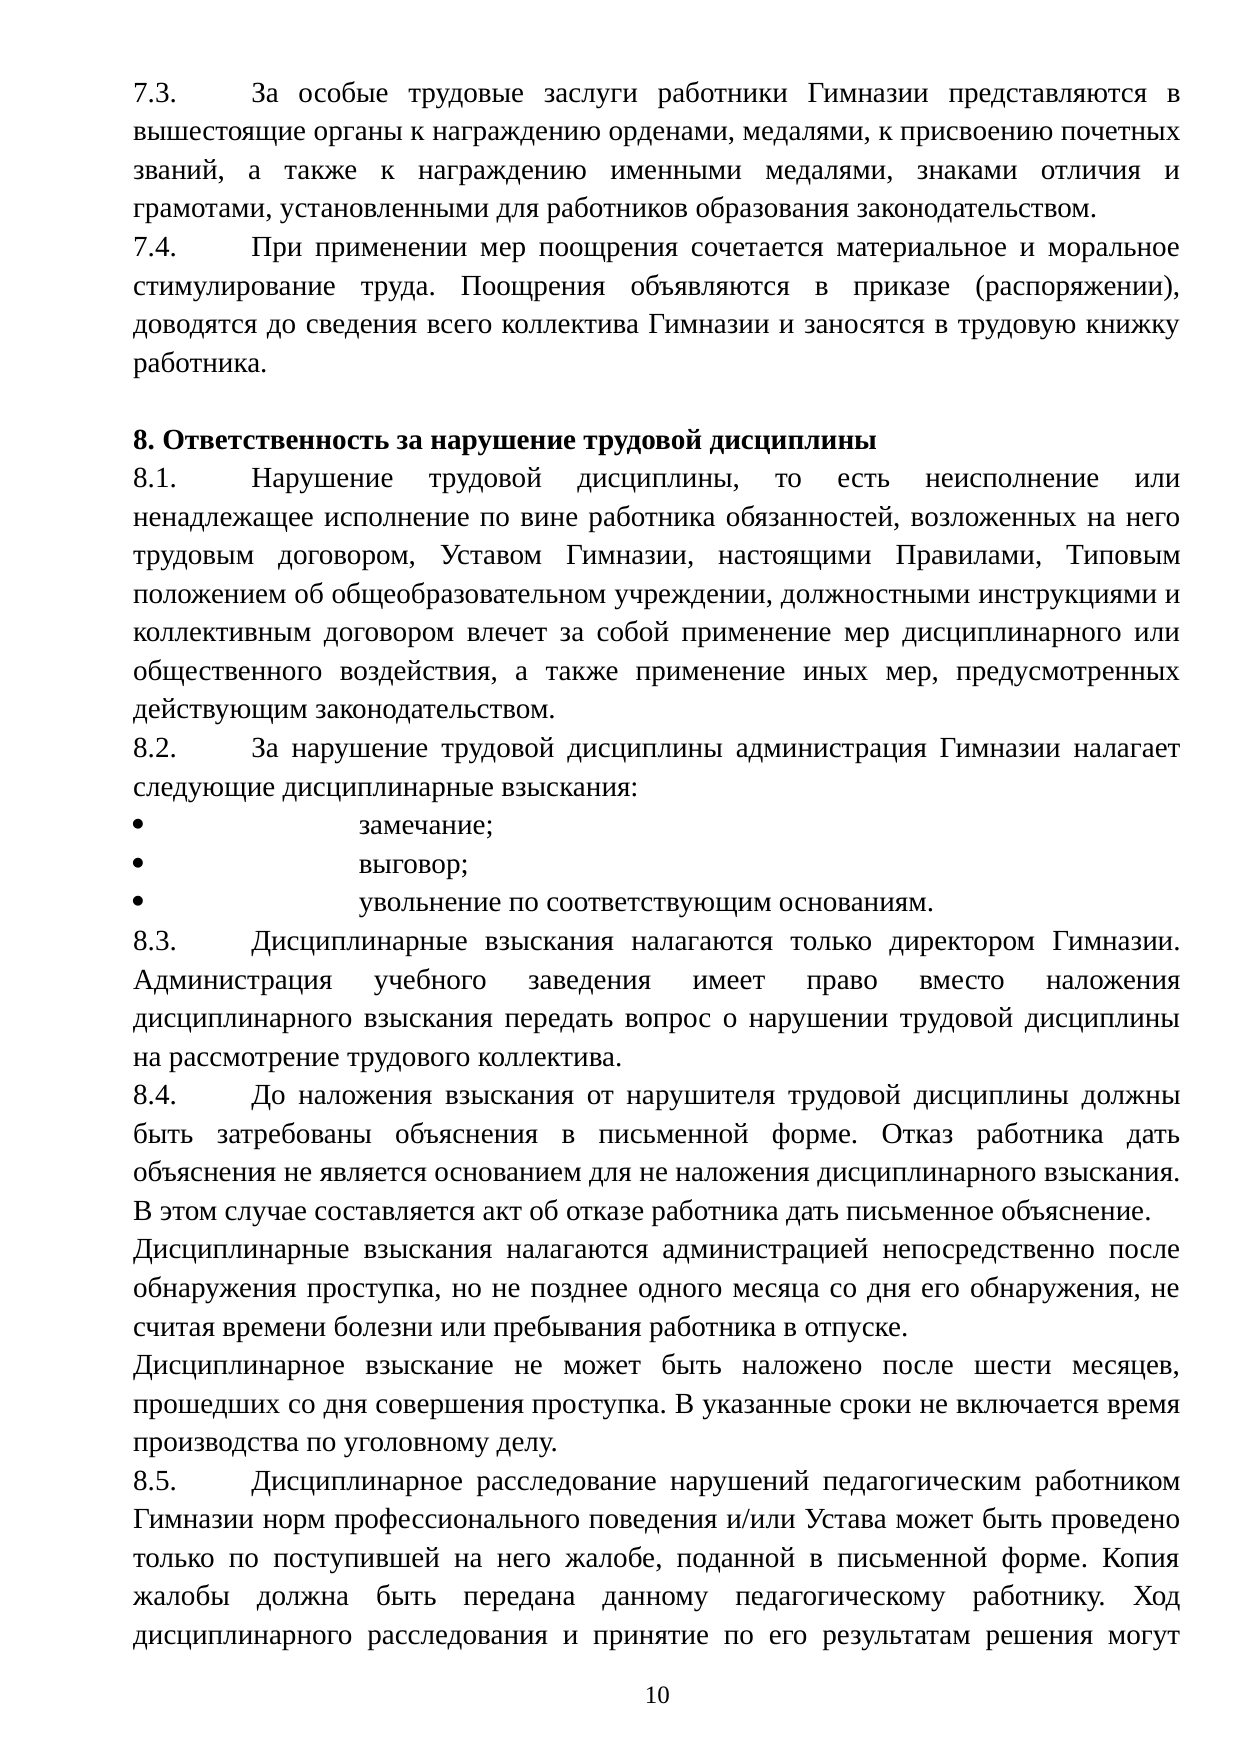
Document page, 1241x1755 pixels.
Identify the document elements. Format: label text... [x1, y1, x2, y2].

text Дисциплинарное взыскание не может быть наложено после шести месяцев, прошедших со дня совершения проступка. В указанные сроки не включается время производства по уголовному делу. [133, 1347, 1181, 1458]
text 8. Ответственность за нарушение трудовой дисциплины [133, 422, 1181, 455]
text Дисциплинарные взыскания налагаются администрацией непосредственно после обнаружения проступка, но не позднее одного месяца со дня его обнаружения, не считая времени болезни или пребывания работника в отпуске. [133, 1232, 1181, 1342]
list увольнение по соответствующим основаниям. [133, 884, 1181, 918]
text 8.1. Нарушение трудовой дисциплины, то есть неисполнение или ненадлежащее исполнение по вине работника обязанностей, возложенных на него трудовым договором, Уставом Гимназии, настоящими Правилами, Типовым положением об общеобразовательном учреждении, должностными инструкциями и коллективным договором влечет за собой применение мер дисциплинарного или общественного воздействия, а также применение иных мер, предусмотренных действующим законодательством. [133, 460, 1181, 725]
text 7.3. За особые трудовые заслуги работники Гимназии представляются в вышестоящие органы к награждению орденами, медалями, к присвоению почетных званий, а также к награждению именными медалями, знаками отличия и грамотами, установленными для работников образования законодательством. [133, 75, 1181, 224]
text 8.5. Дисциплинарное расследование нарушений педагогическим работником Гимназии норм профессионального поведения и/или Устава может быть проведено только по поступившей на него жалобе, поданной в письменной форме. Копия жалобы должна быть передана данному педагогическому работнику. Ход дисциплинарного расследования и принятие по его результатам решения могут [133, 1463, 1181, 1651]
text 8.3. Дисциплинарные взыскания налагаются только директором Гимназии. Администрация учебного заведения имеет право вместо наложения дисциплинарного взыскания передать вопрос о нарушении трудовой дисциплины на рассмотрение трудового коллектива. [133, 923, 1181, 1072]
text 8.2. За нарушение трудовой дисциплины администрация Гимназии налагает следующие дисциплинарные взыскания: [133, 730, 1181, 802]
list выговор; [133, 846, 1181, 879]
text 8.4. До наложения взыскания от нарушителя трудовой дисциплины должны быть затребованы объяснения в письменной форме. Отказ работника дать объяснения не является основанием для не наложения дисциплинарного взыскания. В этом случае составляется акт об отказе работника дать письменное объяснение. [133, 1077, 1181, 1227]
list замечание; [133, 807, 1181, 841]
text 7.4. При применении мер поощрения сочетается материальное и моральное стимулирование труда. Поощрения объявляются в приказе (распоряжении), доводятся до сведения всего коллектива Гимназии и заносятся в трудовую книжку работника. [133, 229, 1181, 378]
